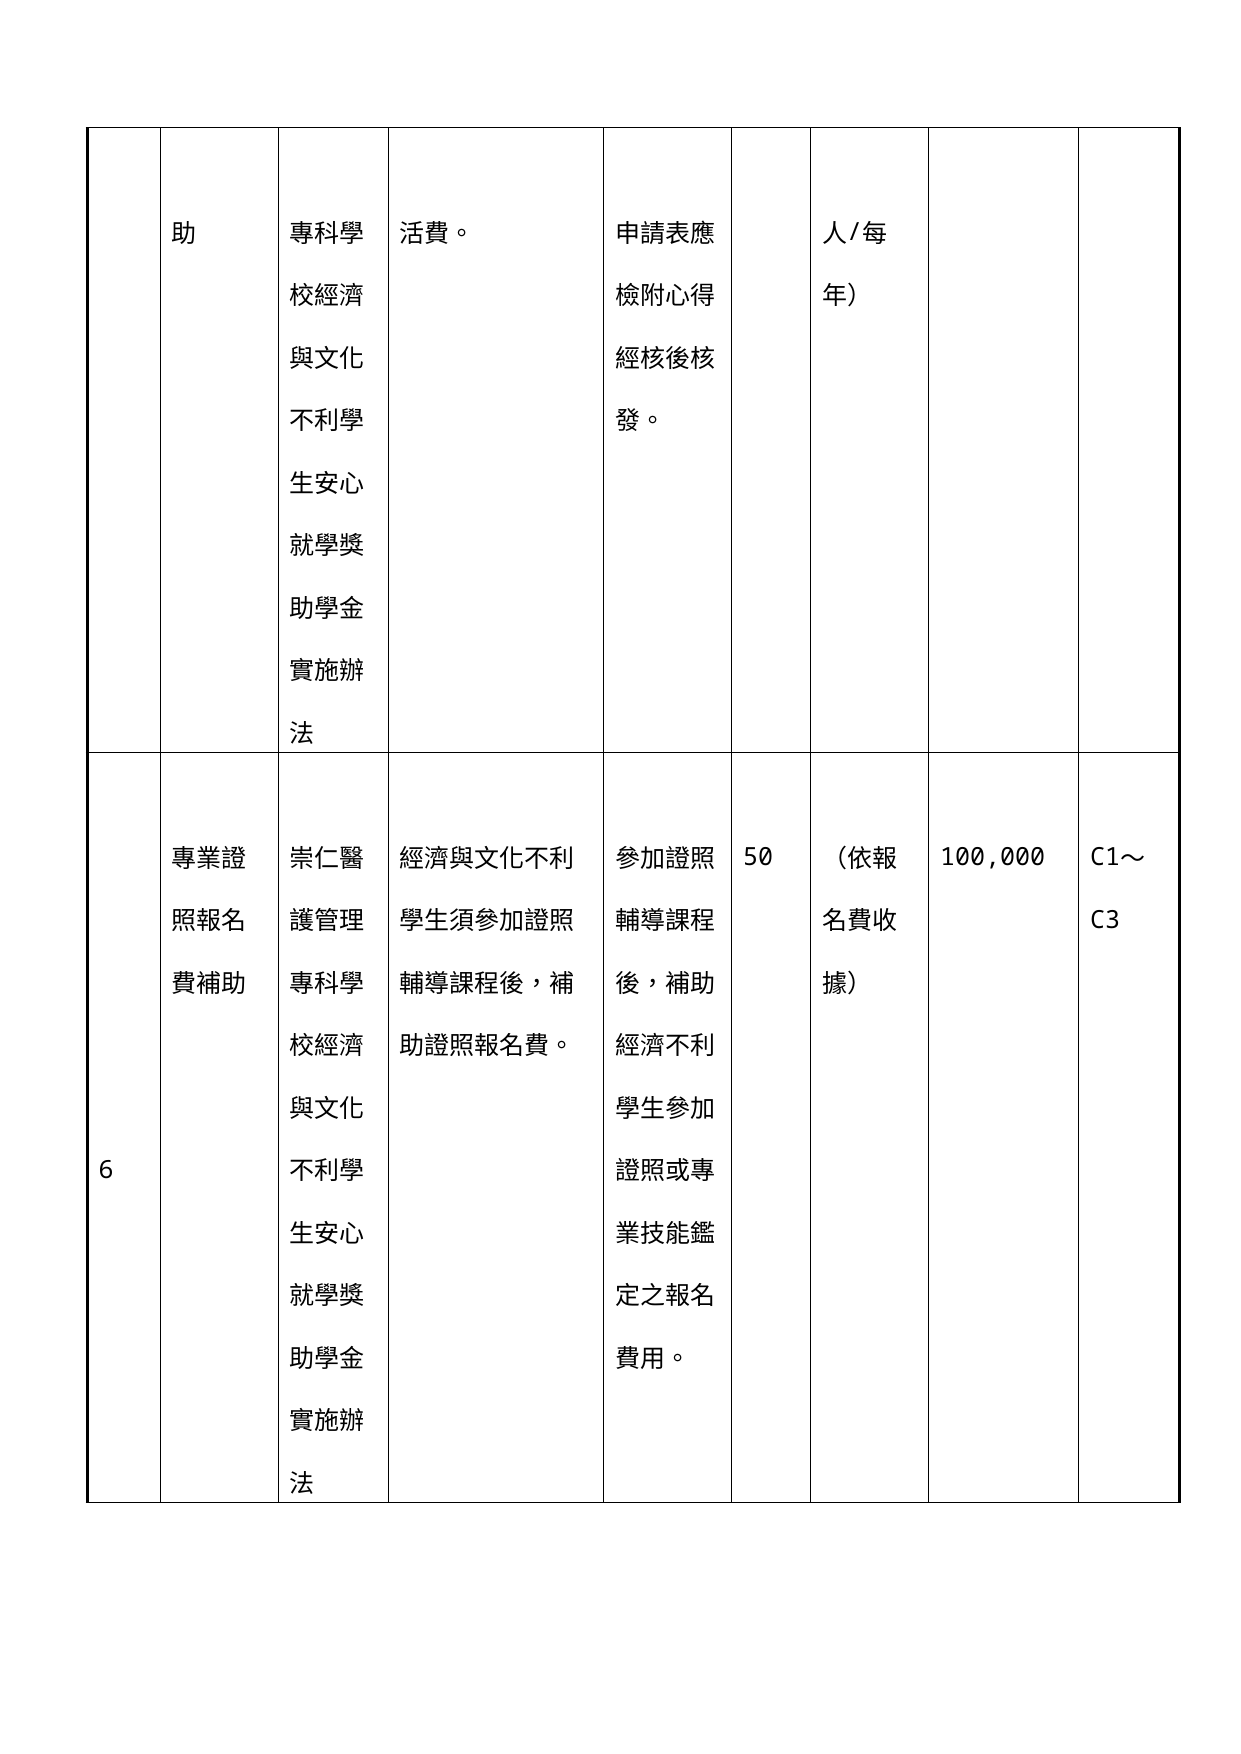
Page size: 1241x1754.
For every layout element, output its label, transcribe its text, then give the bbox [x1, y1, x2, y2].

table_cell [89, 128, 160, 752]
table_cell [732, 128, 810, 752]
table_cell 經濟與文化不利學生須參加證照輔導課程後，補助證照報名費。 [389, 753, 603, 1502]
table_cell 專科學校經濟與文化不利學生安心就學獎助學金實施辦法 [279, 128, 388, 752]
table_cell （依報名費收據） [811, 753, 928, 1502]
table_cell [1079, 128, 1178, 752]
table_cell 人/每年） [811, 128, 928, 752]
table_cell 50 [732, 753, 810, 1502]
table_cell C1～C3 [1079, 753, 1178, 1502]
table_cell [929, 128, 1078, 752]
table_cell 助 [161, 128, 278, 752]
table_cell 活費。 [389, 128, 603, 752]
table_cell 專業證照報名費補助 [161, 753, 278, 1502]
table_cell 申請表應檢附心得經核後核發。 [604, 128, 731, 752]
table_cell 崇仁醫護管理專科學校經濟與文化不利學生安心就學獎助學金實施辦法 [279, 753, 388, 1502]
table_cell 參加證照輔導課程後，補助經濟不利學生參加證照或專業技能鑑定之報名費用。 [604, 753, 731, 1502]
table_cell 6 [89, 753, 160, 1502]
table_cell 100,000 [929, 753, 1078, 1502]
